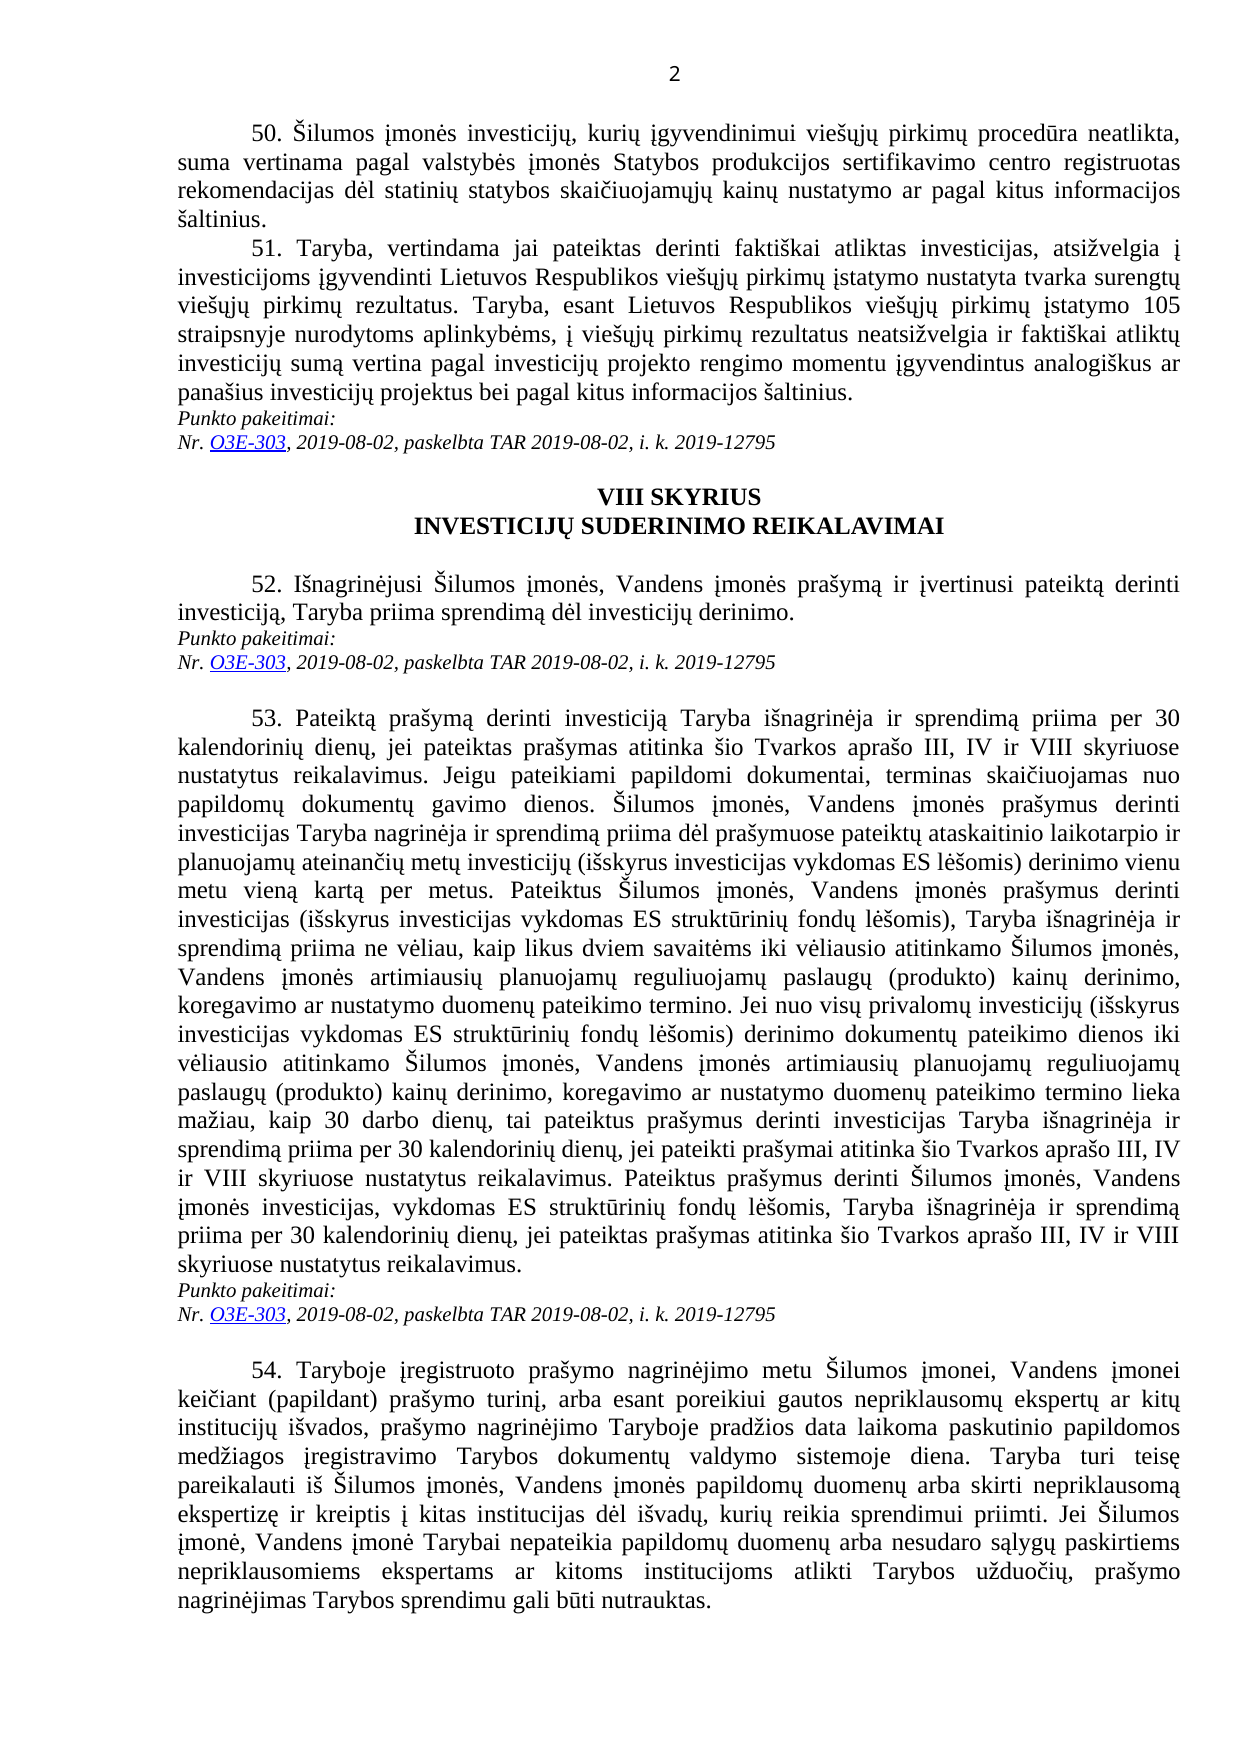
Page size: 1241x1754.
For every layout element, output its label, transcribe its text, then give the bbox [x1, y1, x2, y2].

text Nr. O3E-303, 2019-08-02, paskelbta TAR 2019-08-02, i. k. 2019-12795 [177, 650, 1181, 674]
text 54. Taryboje įregistruoto prašymo nagrinėjimo metu Šilumos įmonei, Vandens įmonei keičiant (papildant) prašymo turinį, arba esant poreikiui gautos nepriklausomų ekspertų ar kitų institucijų išvados, prašymo nagrinėjimo Taryboje pradžios data laikoma paskutinio papildomos medžiagos įregistravimo Tarybos dokumentų valdymo sistemoje diena. Taryba turi teisę pareikalauti iš Šilumos įmonės, Vandens įmonės papildomų duomenų arba skirti nepriklausomą ekspertizę ir kreiptis į kitas institucijas dėl išvadų, kurių reikia sprendimui priimti. Jei Šilumos įmonė, Vandens įmonė Tarybai nepateikia papildomų duomenų arba nesudaro sąlygų paskirtiems nepriklausomiems ekspertams ar kitoms institucijoms atlikti Tarybos užduočių, prašymo nagrinėjimas Tarybos sprendimu gali būti nutrauktas. [177, 1355, 1181, 1614]
text 50. Šilumos įmonės investicijų, kurių įgyvendinimui viešųjų pirkimų procedūra neatlikta, suma vertinama pagal valstybės įmonės Statybos produkcijos sertifikavimo centro registruotas rekomendacijas dėl statinių statybos skaičiuojamųjų kainų nustatymo ar pagal kitus informacijos šaltinius. [177, 118, 1181, 233]
text VIII SKYRIUS [177, 482, 1181, 511]
text INVESTICIJŲ SUDERINIMo reikalavimai [177, 511, 1181, 540]
text 52. Išnagrinėjusi Šilumos įmonės, Vandens įmonės prašymą ir įvertinusi pateiktą derinti investiciją, Taryba priima sprendimą dėl investicijų derinimo. [177, 569, 1181, 626]
text Punkto pakeitimai: [177, 1278, 1181, 1302]
text Nr. O3E-303, 2019-08-02, paskelbta TAR 2019-08-02, i. k. 2019-12795 [177, 430, 1181, 454]
text Nr. O3E-303, 2019-08-02, paskelbta TAR 2019-08-02, i. k. 2019-12795 [177, 1302, 1181, 1326]
text Punkto pakeitimai: [177, 626, 1181, 650]
text Punkto pakeitimai: [177, 406, 1181, 430]
text 51. Taryba, vertindama jai pateiktas derinti faktiškai atliktas investicijas, atsižvelgia į investicijoms įgyvendinti Lietuvos Respublikos viešųjų pirkimų įstatymo nustatyta tvarka surengtų viešųjų pirkimų rezultatus. Taryba, esant Lietuvos Respublikos viešųjų pirkimų įstatymo 105 straipsnyje nurodytoms aplinkybėms, į viešųjų pirkimų rezultatus neatsižvelgia ir faktiškai atliktų investicijų sumą vertina pagal investicijų projekto rengimo momentu įgyvendintus analogiškus ar panašius investicijų projektus bei pagal kitus informacijos šaltinius. [177, 233, 1181, 406]
text 53. Pateiktą prašymą derinti investiciją Taryba išnagrinėja ir sprendimą priima per 30 kalendorinių dienų, jei pateiktas prašymas atitinka šio Tvarkos aprašo III, IV ir VIII skyriuose nustatytus reikalavimus. Jeigu pateikiami papildomi dokumentai, terminas skaičiuojamas nuo papildomų dokumentų gavimo dienos. Šilumos įmonės, Vandens įmonės prašymus derinti investicijas Taryba nagrinėja ir sprendimą priima dėl prašymuose pateiktų ataskaitinio laikotarpio ir planuojamų ateinančių metų investicijų (išskyrus investicijas vykdomas ES lėšomis) derinimo vienu metu vieną kartą per metus. Pateiktus Šilumos įmonės, Vandens įmonės prašymus derinti investicijas (išskyrus investicijas vykdomas ES struktūrinių fondų lėšomis), Taryba išnagrinėja ir sprendimą priima ne vėliau, kaip likus dviem savaitėms iki vėliausio atitinkamo Šilumos įmonės, Vandens įmonės artimiausių planuojamų reguliuojamų paslaugų (produkto) kainų derinimo, koregavimo ar nustatymo duomenų pateikimo termino. Jei nuo visų privalomų investicijų (išskyrus investicijas vykdomas ES struktūrinių fondų lėšomis) derinimo dokumentų pateikimo dienos iki vėliausio atitinkamo Šilumos įmonės, Vandens įmonės artimiausių planuojamų reguliuojamų paslaugų (produkto) kainų derinimo, koregavimo ar nustatymo duomenų pateikimo termino lieka mažiau, kaip 30 darbo dienų, tai pateiktus prašymus derinti investicijas Taryba išnagrinėja ir sprendimą priima per 30 kalendorinių dienų, jei pateikti prašymai atitinka šio Tvarkos aprašo III, IV ir VIII skyriuose nustatytus reikalavimus. Pateiktus prašymus derinti Šilumos įmonės, Vandens įmonės investicijas, vykdomas ES struktūrinių fondų lėšomis, Taryba išnagrinėja ir sprendimą priima per 30 kalendorinių dienų, jei pateiktas prašymas atitinka šio Tvarkos aprašo III, IV ir VIII skyriuose nustatytus reikalavimus. [177, 703, 1181, 1278]
